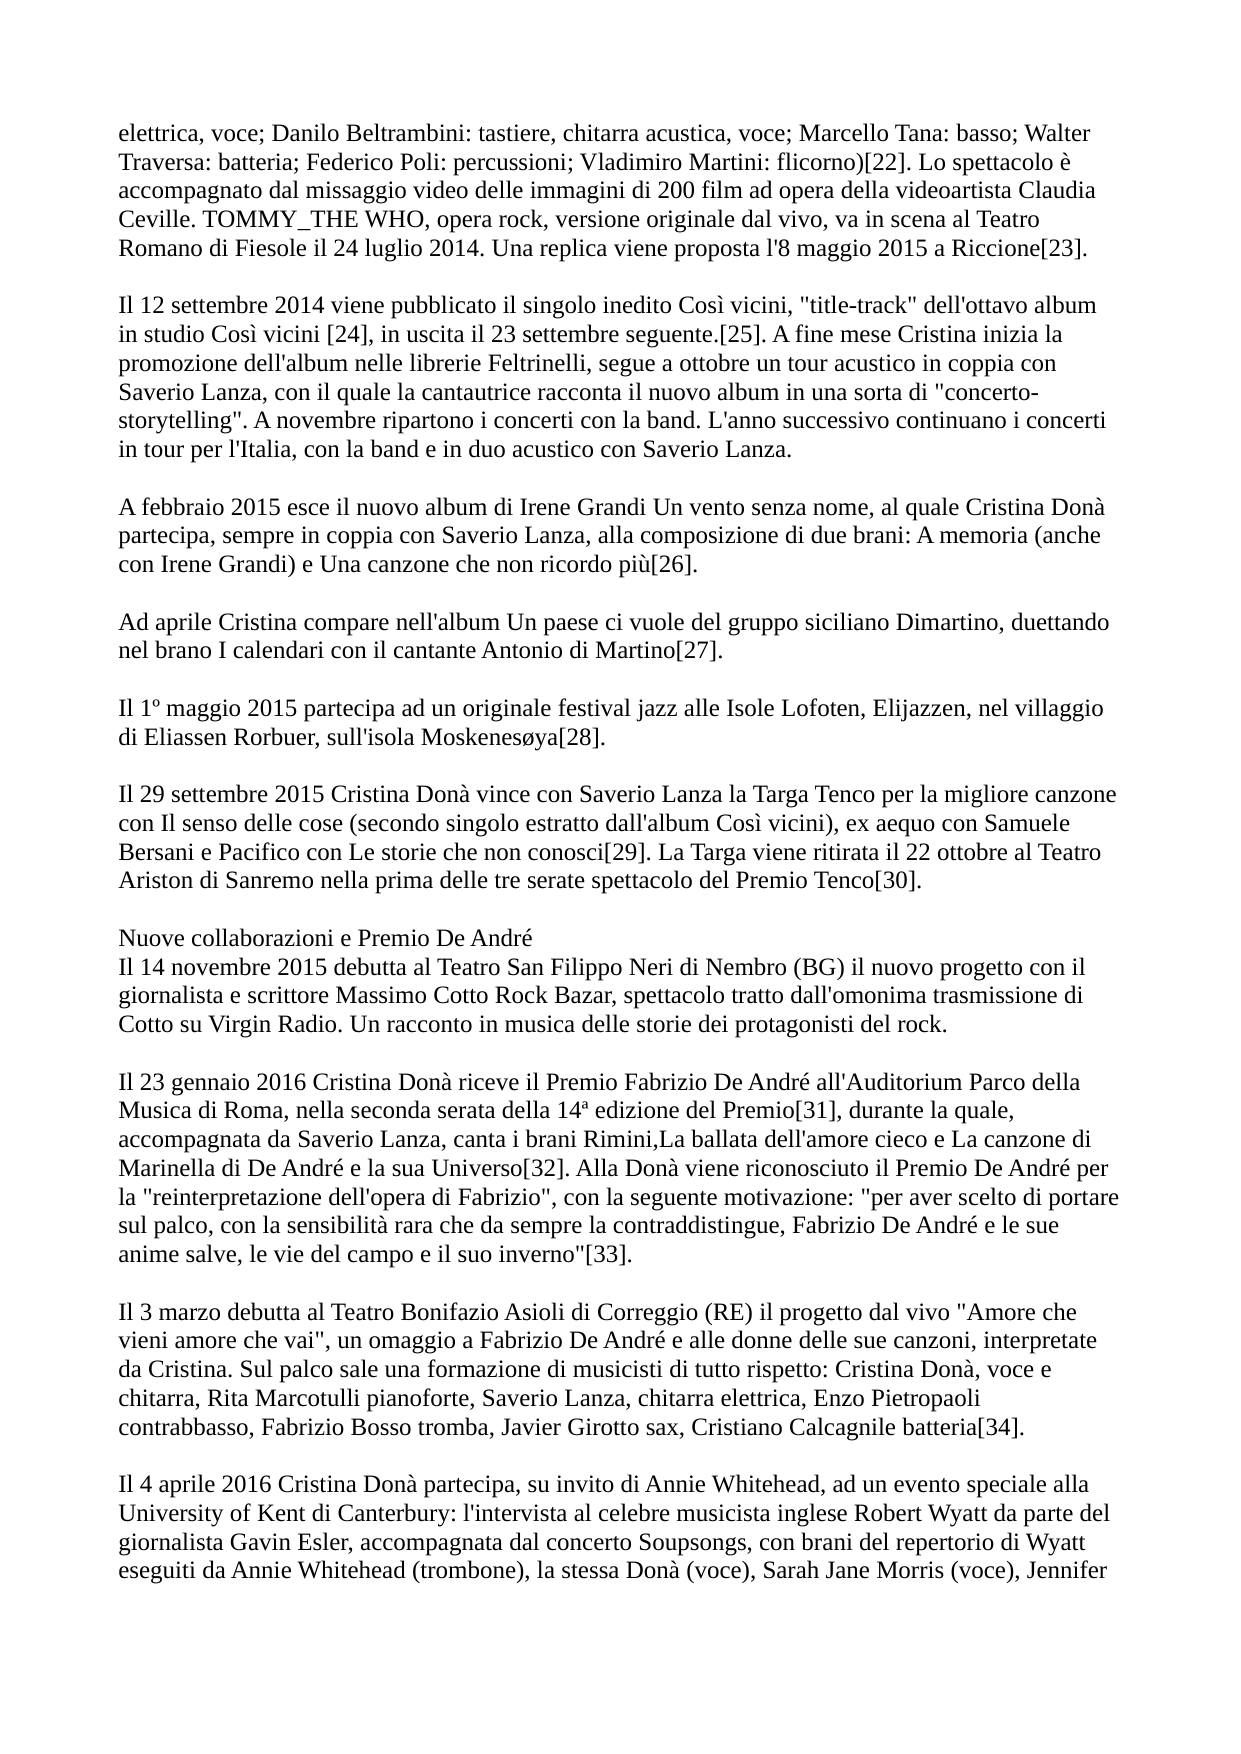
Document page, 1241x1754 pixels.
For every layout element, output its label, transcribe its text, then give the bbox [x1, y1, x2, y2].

text Il 29 settembre 2015 Cristina Donà vince con Saverio Lanza la Targa Tenco per la migliore canzone con Il senso delle cose (secondo singolo estratto dall'album Così vicini), ex aequo con Samuele Bersani e Pacifico con Le storie che non conosci[29]. La Targa viene ritirata il 22 ottobre al Teatro Ariston di Sanremo nella prima delle tre serate spettacolo del Premio Tenco[30]. [118, 779, 1122, 894]
text Il 4 aprile 2016 Cristina Donà partecipa, su invito di Annie Whitehead, ad un evento speciale alla University of Kent di Canterbury: l'intervista al celebre musicista inglese Robert Wyatt da parte del giornalista Gavin Esler, accompagnata dal concerto Soupsongs, con brani del repertorio di Wyatt eseguiti da Annie Whitehead (trombone), la stessa Donà (voce), Sarah Jane Morris (voce), Jennifer [118, 1469, 1122, 1584]
text Il 3 marzo debutta al Teatro Bonifazio Asioli di Correggio (RE) il progetto dal vivo "Amore che vieni amore che vai", un omaggio a Fabrizio De André e alle donne delle sue canzoni, interpretate da Cristina. Sul palco sale una formazione di musicisti di tutto rispetto: Cristina Donà, voce e chitarra, Rita Marcotulli pianoforte, Saverio Lanza, chitarra elettrica, Enzo Pietropaoli contrabbasso, Fabrizio Bosso tromba, Javier Girotto sax, Cristiano Calcagnile batteria[34]. [118, 1297, 1122, 1441]
text A febbraio 2015 esce il nuovo album di Irene Grandi Un vento senza nome, al quale Cristina Donà partecipa, sempre in coppia con Saverio Lanza, alla composizione di due brani: A memoria (anche con Irene Grandi) e Una canzone che non ricordo più[26]. [118, 492, 1122, 578]
text Il 12 settembre 2014 viene pubblicato il singolo inedito Così vicini, "title-track" dell'ottavo album in studio Così vicini [24], in uscita il 23 settembre seguente.[25]. A fine mese Cristina inizia la promozione dell'album nelle librerie Feltrinelli, segue a ottobre un tour acustico in coppia con Saverio Lanza, con il quale la cantautrice racconta il nuovo album in una sorta di "concerto-storytelling". A novembre ripartono i concerti con la band. L'anno successivo continuano i concerti in tour per l'Italia, con la band e in duo acustico con Saverio Lanza. [118, 291, 1122, 463]
text Nuove collaborazioni e Premio De André [118, 923, 1122, 952]
text Il 14 novembre 2015 debutta al Teatro San Filippo Neri di Nembro (BG) il nuovo progetto con il giornalista e scrittore Massimo Cotto Rock Bazar, spettacolo tratto dall'omonima trasmissione di Cotto su Virgin Radio. Un racconto in musica delle storie dei protagonisti del rock. [118, 952, 1122, 1038]
text Il 1º maggio 2015 partecipa ad un originale festival jazz alle Isole Lofoten, Elijazzen, nel villaggio di Eliassen Rorbuer, sull'isola Moskenesøya[28]. [118, 693, 1122, 751]
text Il 23 gennaio 2016 Cristina Donà riceve il Premio Fabrizio De André all'Auditorium Parco della Musica di Roma, nella seconda serata della 14ª edizione del Premio[31], durante la quale, accompagnata da Saverio Lanza, canta i brani Rimini,La ballata dell'amore cieco e La canzone di Marinella di De André e la sua Universo[32]. Alla Donà viene riconosciuto il Premio De André per la "reinterpretazione dell'opera di Fabrizio", con la seguente motivazione: "per aver scelto di portare sul palco, con la sensibilità rara che da sempre la contraddistingue, Fabrizio De André e le sue anime salve, le vie del campo e il suo inverno"[33]. [118, 1067, 1122, 1268]
text elettrica, voce; Danilo Beltrambini: tastiere, chitarra acustica, voce; Marcello Tana: basso; Walter Traversa: batteria; Federico Poli: percussioni; Vladimiro Martini: flicorno)[22]. Lo spettacolo è accompagnato dal missaggio video delle immagini di 200 film ad opera della videoartista Claudia Ceville. TOMMY_THE WHO, opera rock, versione originale dal vivo, va in scena al Teatro Romano di Fiesole il 24 luglio 2014. Una replica viene proposta l'8 maggio 2015 a Riccione[23]. [118, 118, 1122, 262]
text Ad aprile Cristina compare nell'album Un paese ci vuole del gruppo siciliano Dimartino, duettando nel brano I calendari con il cantante Antonio di Martino[27]. [118, 607, 1122, 664]
